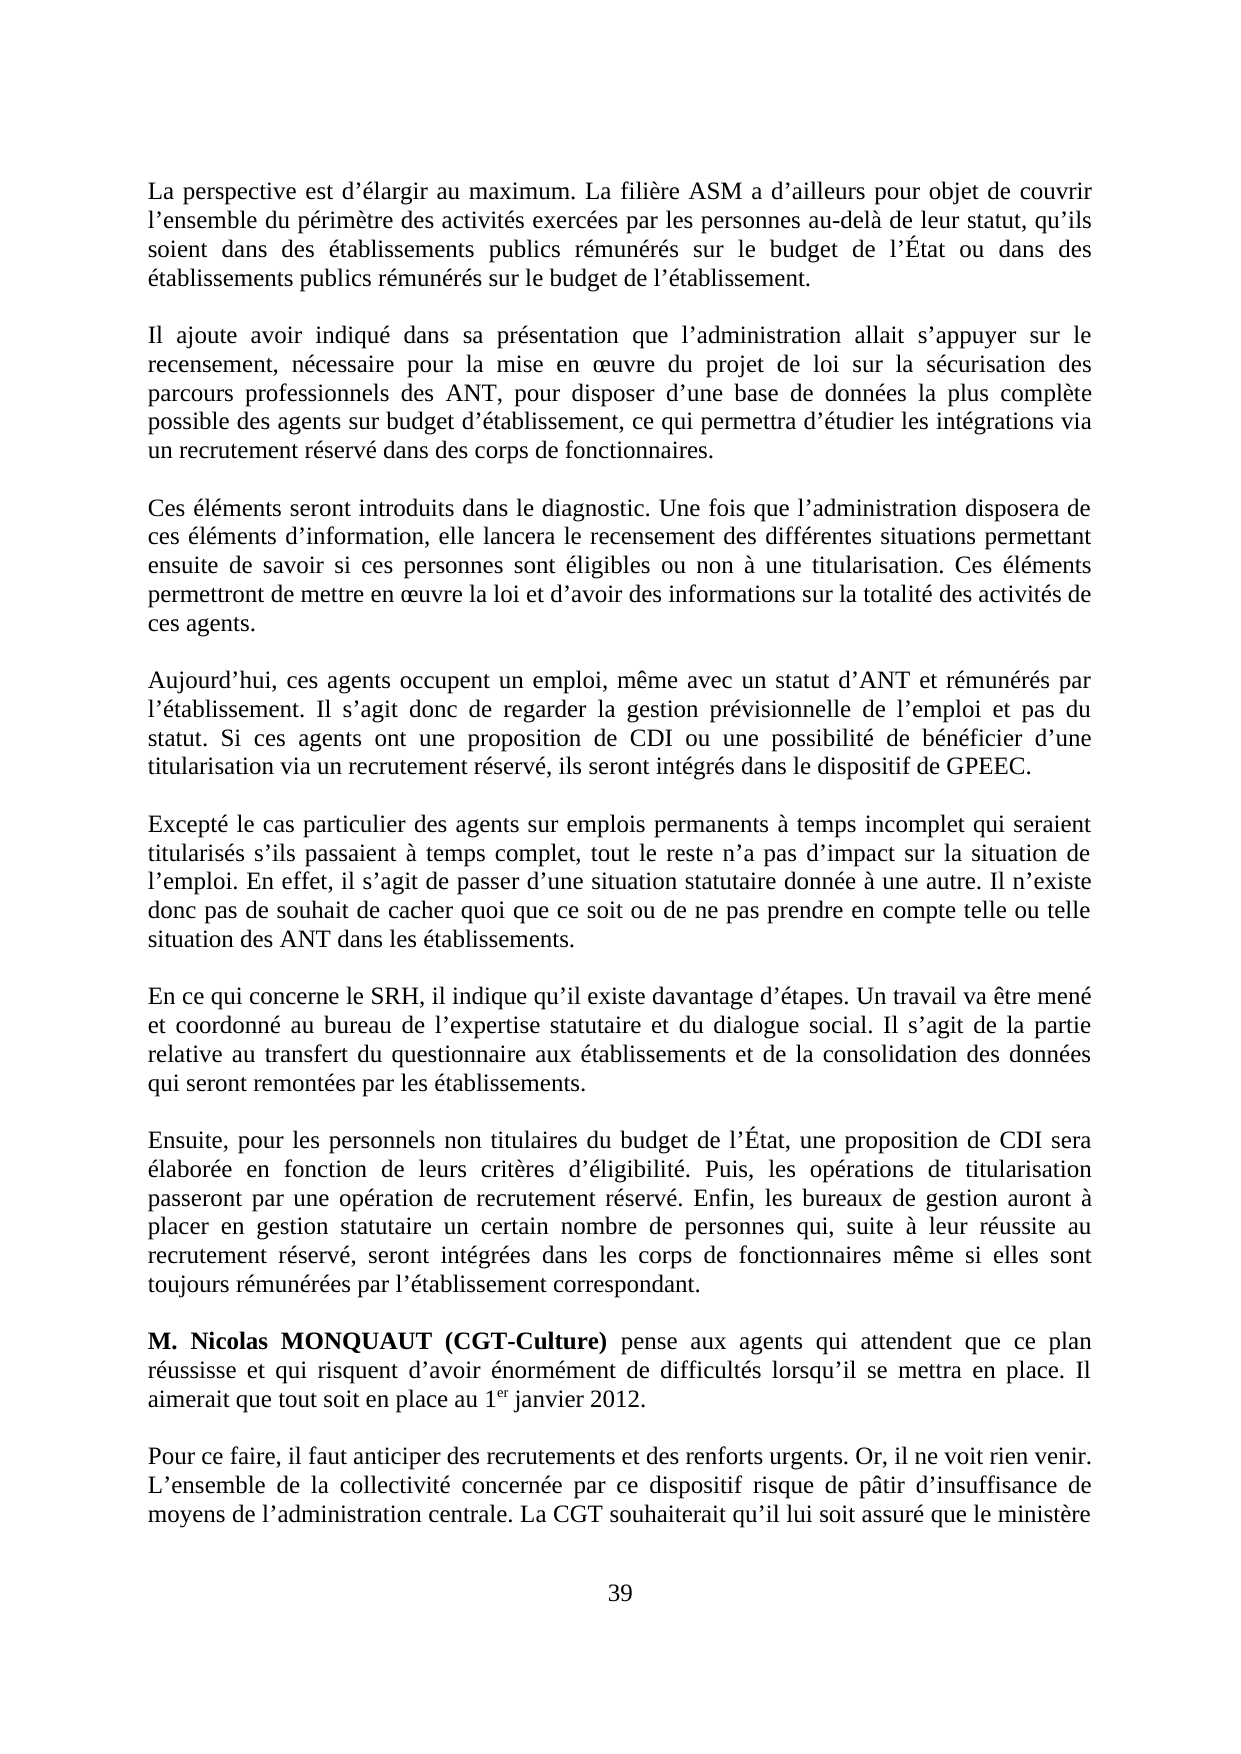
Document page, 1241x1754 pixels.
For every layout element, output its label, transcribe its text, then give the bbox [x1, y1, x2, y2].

text Il ajoute avoir indiqué dans sa présentation que l’administration allait s’appuyer sur le recensement, nécessaire pour la mise en œuvre du projet de loi sur la sécurisation des parcours professionnels des ANT, pour disposer d’une base de données la plus complète possible des agents sur budget d’établissement, ce qui permettra d’étudier les intégrations via un recrutement réservé dans des corps de fonctionnaires. [148, 320, 1093, 464]
text M. Nicolas MONQUAUT (CGT-Culture) pense aux agents qui attendent que ce plan réussisse et qui risquent d’avoir énormément de difficultés lorsqu’il se mettra en place. Il aimerait que tout soit en place au 1er janvier 2012. [148, 1326, 1093, 1413]
text Excepté le cas particulier des agents sur emplois permanents à temps incomplet qui seraient titularisés s’ils passaient à temps complet, tout le reste n’a pas d’impact sur la situation de l’emploi. En effet, il s’agit de passer d’une situation statutaire donnée à une autre. Il n’existe donc pas de souhait de cacher quoi que ce soit ou de ne pas prendre en compte telle ou telle situation des ANT dans les établissements. [148, 809, 1093, 953]
text Ces éléments seront introduits dans le diagnostic. Une fois que l’administration disposera de ces éléments d’information, elle lancera le recensement des différentes situations permettant ensuite de savoir si ces personnes sont éligibles ou non à une titularisation. Ces éléments permettront de mettre en œuvre la loi et d’avoir des informations sur la totalité des activités de ces agents. [148, 493, 1093, 636]
text Pour ce faire, il faut anticiper des recrutements et des renforts urgents. Or, il ne voit rien venir. L’ensemble de la collectivité concernée par ce dispositif risque de pâtir d’insuffisance de moyens de l’administration centrale. La CGT souhaiterait qu’il lui soit assuré que le ministère [148, 1441, 1093, 1528]
text Ensuite, pour les personnels non titulaires du budget de l’État, une proposition de CDI sera élaborée en fonction de leurs critères d’éligibilité. Puis, les opérations de titularisation passeront par une opération de recrutement réservé. Enfin, les bureaux de gestion auront à placer en gestion statutaire un certain nombre de personnes qui, suite à leur réussite au recrutement réservé, seront intégrées dans les corps de fonctionnaires même si elles sont toujours rémunérées par l’établissement correspondant. [148, 1125, 1093, 1298]
text La perspective est d’élargir au maximum. La filière ASM a d’ailleurs pour objet de couvrir l’ensemble du périmètre des activités exercées par les personnes au-delà de leur statut, qu’ils soient dans des établissements publics rémunérés sur le budget de l’État ou dans des établissements publics rémunérés sur le budget de l’établissement. [148, 176, 1093, 291]
text Aujourd’hui, ces agents occupent un emploi, même avec un statut d’ANT et rémunérés par l’établissement. Il s’agit donc de regarder la gestion prévisionnelle de l’emploi et pas du statut. Si ces agents ont une proposition de CDI ou une possibilité de bénéficier d’une titularisation via un recrutement réservé, ils seront intégrés dans le dispositif de GPEEC. [148, 665, 1093, 780]
text En ce qui concerne le SRH, il indique qu’il existe davantage d’étapes. Un travail va être mené et coordonné au bureau de l’expertise statutaire et du dialogue social. Il s’agit de la partie relative au transfert du questionnaire aux établissements et de la consolidation des données qui seront remontées par les établissements. [148, 981, 1093, 1096]
